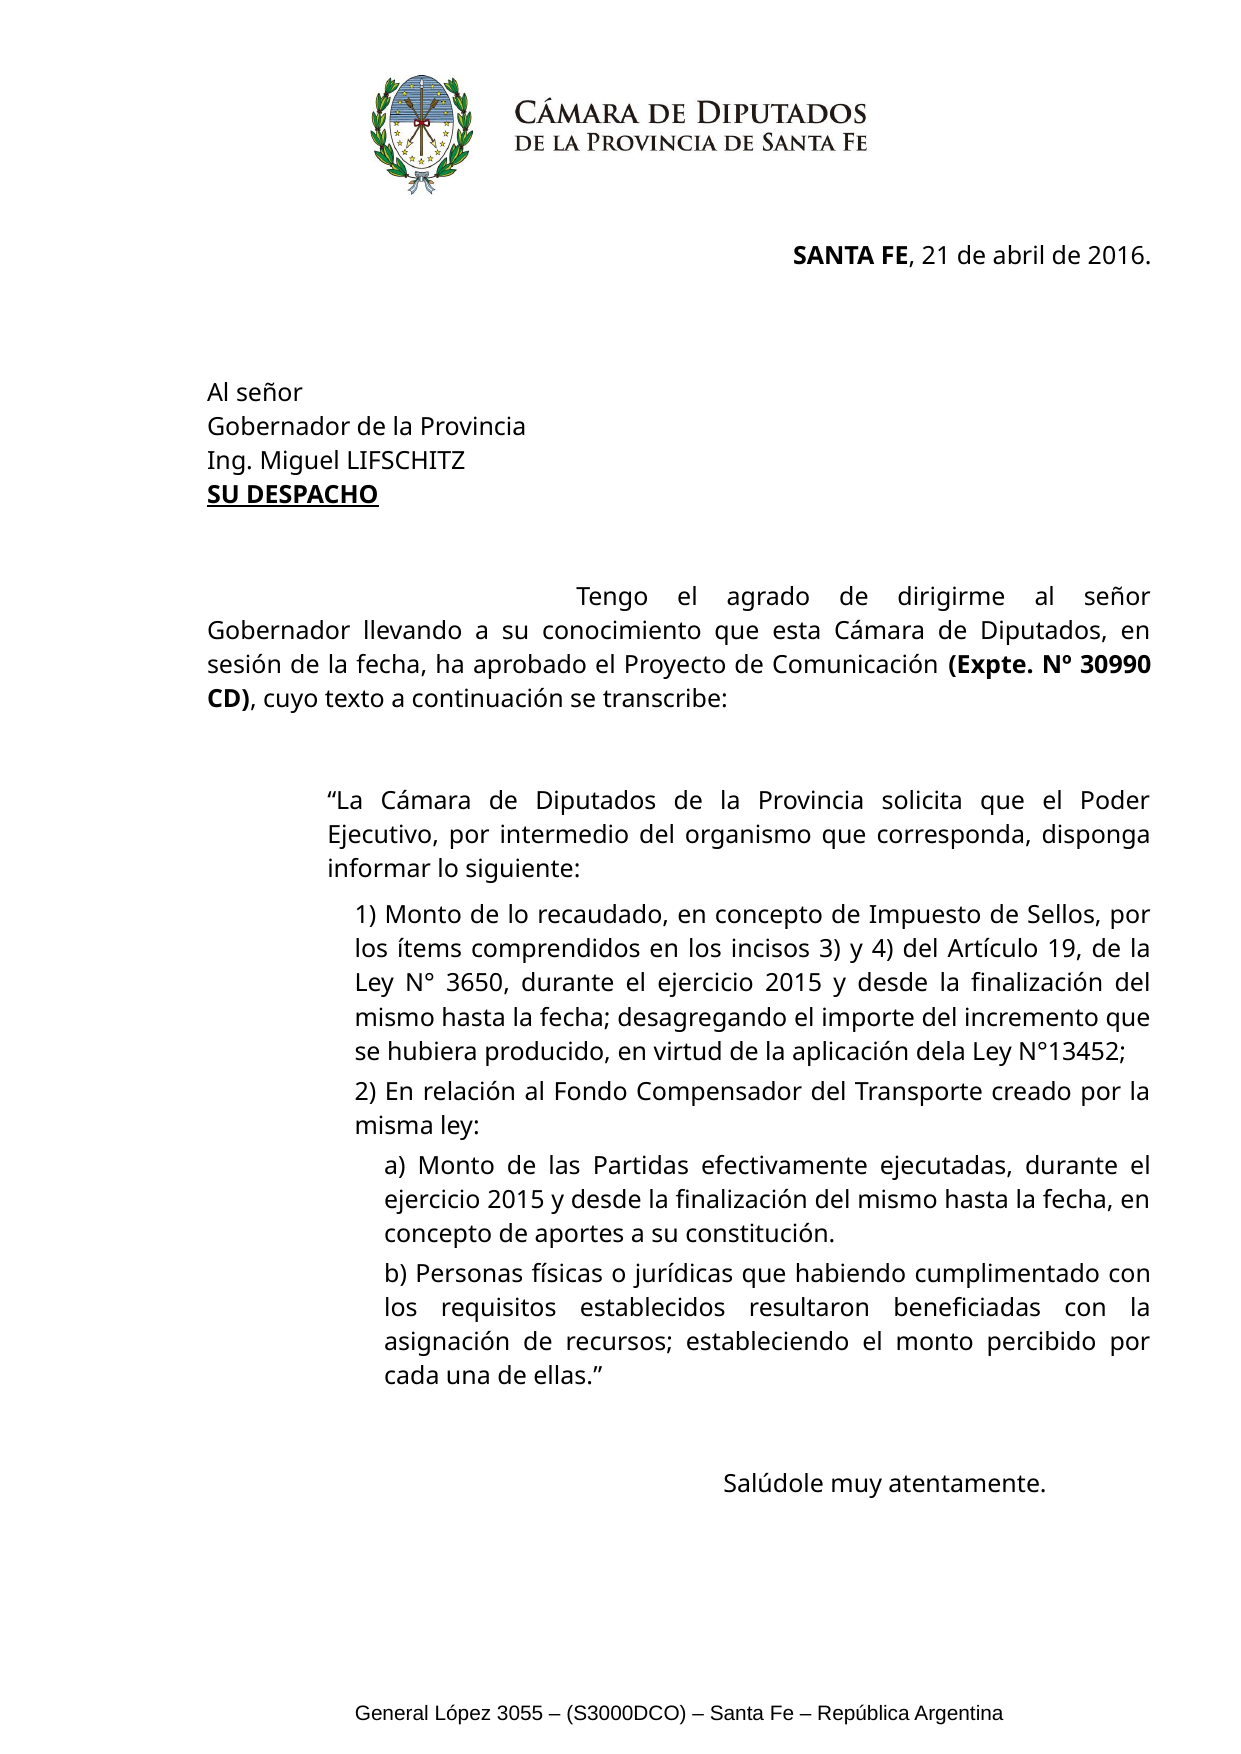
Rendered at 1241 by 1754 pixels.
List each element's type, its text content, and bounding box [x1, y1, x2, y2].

text 2) En relación al Fondo Compensador del Transporte creado por la misma ley: [354, 1073, 1152, 1141]
text 1) Monto de lo recaudado, en concepto de Impuesto de Sellos, por los ítems comprendidos en los incisos 3) y 4) del Artículo 19, de la Ley N° 3650, durante el ejercicio 2015 y desde la finalización del mismo hasta la fecha; desagregando el importe del incremento que se hubiera producido, en virtud de la aplicación dela Ley N°13452; [354, 897, 1152, 1067]
text “La Cámara de Diputados de la Provincia solicita que el Poder Ejecutivo, por intermedio del organismo que corresponda, disponga informar lo siguiente: [327, 783, 1152, 885]
text Gobernador de la Provincia [207, 408, 1152, 442]
text b) Personas físicas o jurídicas que habiendo cumplimentado con los requisitos establecidos resultaron beneficiadas con la asignación de recursos; estableciendo el monto percibido por cada una de ellas.” [384, 1255, 1152, 1392]
text SANTA FE, 21 de abril de 2016. [207, 238, 1152, 272]
picture [370, 75, 867, 199]
text Ing. Miguel LIFSCHITZ [207, 442, 1152, 476]
text Tengo el agrado de dirigirme al señor Gobernador llevando a su conocimiento que esta Cámara de Diputados, en sesión de la fecha, ha aprobado el Proyecto de Comunicación (Expte. Nº 30990 CD), cuyo texto a continuación se transcribe: [207, 579, 1152, 715]
text Al señor [207, 374, 1152, 408]
text Salúdole muy atentamente. [649, 1466, 1152, 1500]
text a) Monto de las Partidas efectivamente ejecutadas, durante el ejercicio 2015 y desde la finalización del mismo hasta la fecha, en concepto de aportes a su constitución. [384, 1147, 1152, 1249]
text SU DESPACHO [207, 476, 1152, 511]
